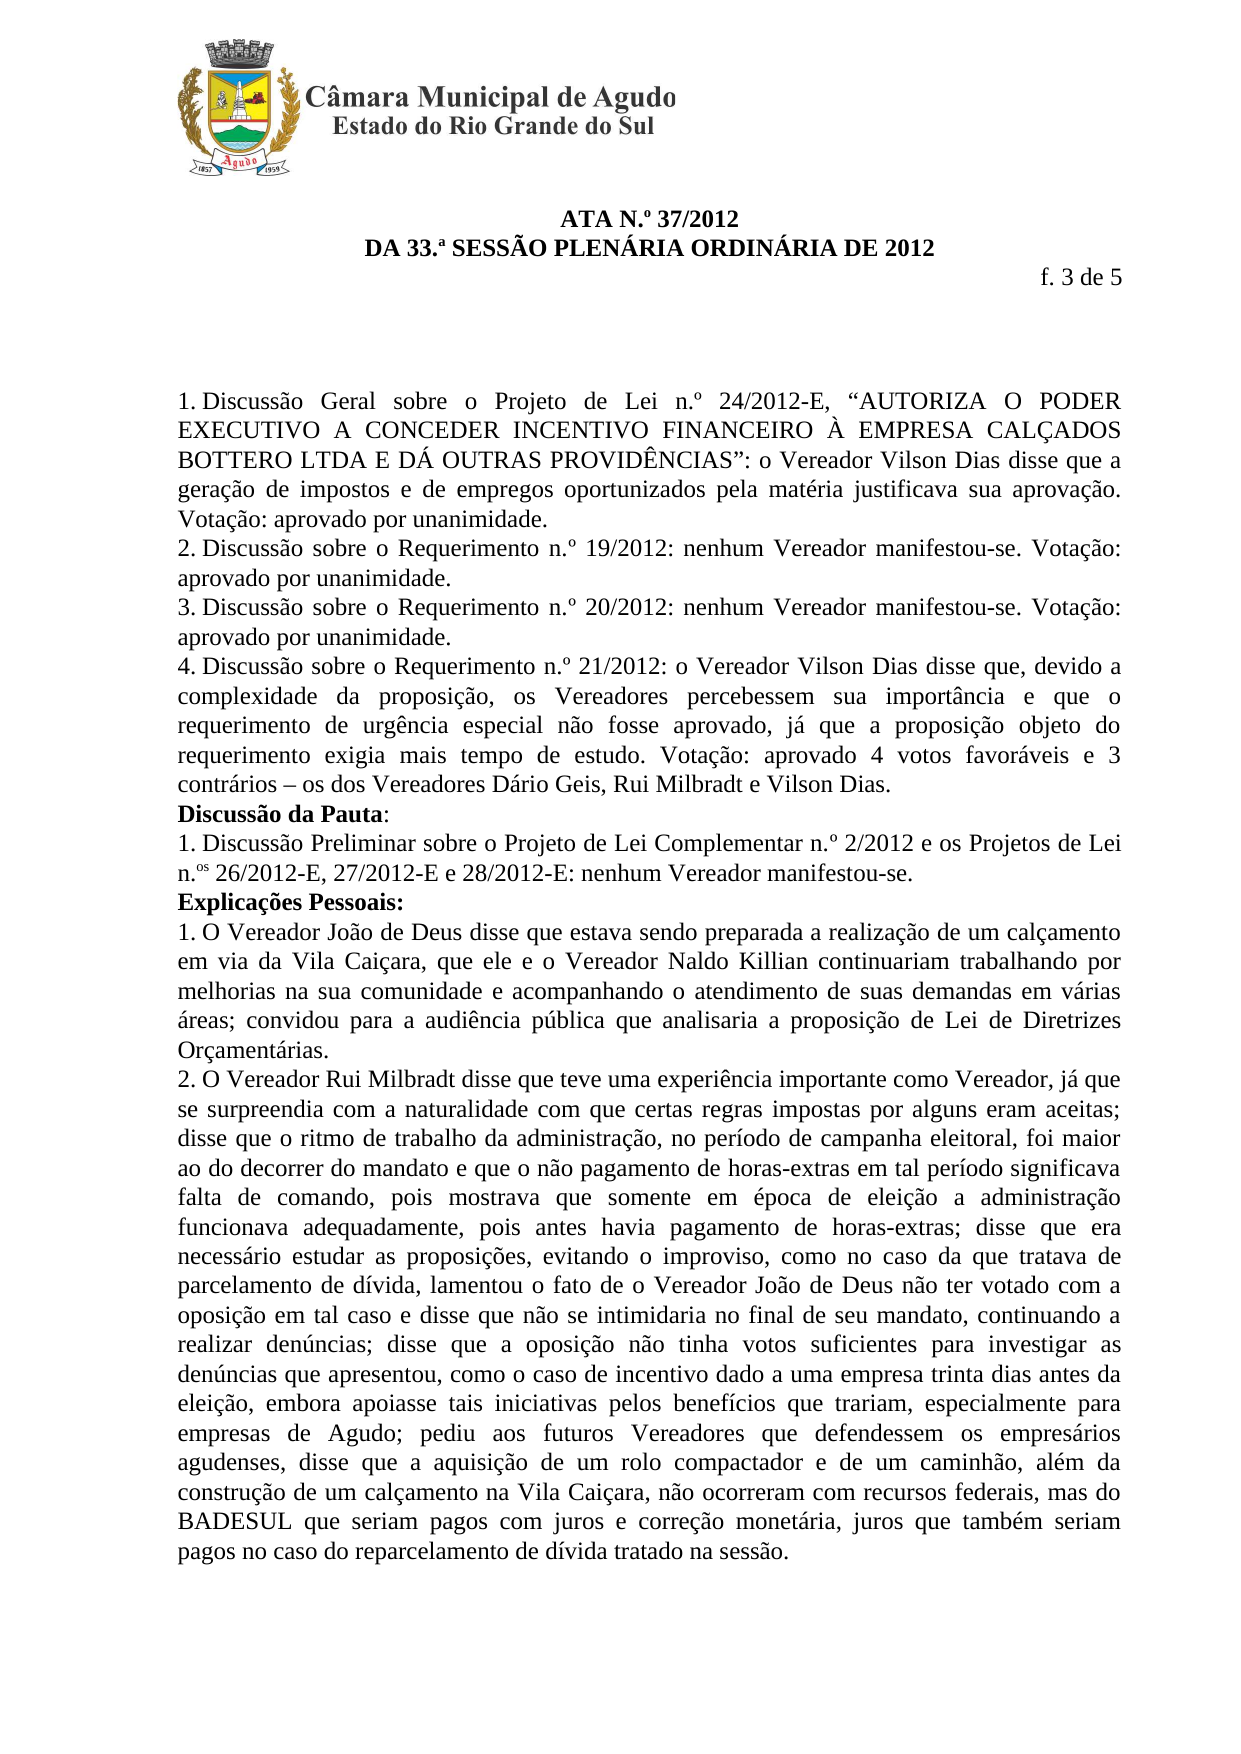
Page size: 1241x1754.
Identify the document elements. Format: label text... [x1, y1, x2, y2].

picture [177, 39, 676, 176]
list Explicações Pessoais: [177, 887, 1122, 917]
list Discussão sobre o Requerimento n.º 20/2012: nenhum Vereador manifestou-se. Votação: aprovado por unanimidade. [177, 592, 1122, 651]
list Discussão Geral sobre o Projeto de Lei n.º 24/2012-E, “AUTORIZA O PODER EXECUTIVO A CONCEDER INCENTIVO FINANCEIRO À EMPRESA CALÇADOS BOTTERO LTDA E DÁ OUTRAS PROVIDÊNCIAS”: o Vereador Vilson Dias disse que a geração de impostos e de empregos oportunizados pela matéria justificava sua aprovação. Votação: aprovado por unanimidade. [177, 386, 1122, 533]
list O Vereador João de Deus disse que estava sendo preparada a realização de um calçamento em via da Vila Caiçara, que ele e o Vereador Naldo Killian continuariam trabalhando por melhorias na sua comunidade e acompanhando o atendimento de suas demandas em várias áreas; convidou para a audiência pública que analisaria a proposição de Lei de Diretrizes Orçamentárias. [177, 917, 1122, 1064]
list Discussão sobre o Requerimento n.º 21/2012: o Vereador Vilson Dias disse que, devido a complexidade da proposição, os Vereadores percebessem sua importância e que o requerimento de urgência especial não fosse aprovado, já que a proposição objeto do requerimento exigia mais tempo de estudo. Votação: aprovado 4 votos favoráveis e 3 contrários – os dos Vereadores Dário Geis, Rui Milbradt e Vilson Dias. [177, 651, 1122, 799]
list Discussão da Pauta: [177, 799, 1122, 828]
list Discussão Preliminar sobre o Projeto de Lei Complementar n.º 2/2012 e os Projetos de Lei n.os 26/2012-E, 27/2012-E e 28/2012-E: nenhum Vereador manifestou-se. [177, 828, 1122, 887]
list Discussão sobre o Requerimento n.º 19/2012: nenhum Vereador manifestou-se. Votação: aprovado por unanimidade. [177, 533, 1122, 592]
list O Vereador Rui Milbradt disse que teve uma experiência importante como Vereador, já que se surpreendia com a naturalidade com que certas regras impostas por alguns eram aceitas; disse que o ritmo de trabalho da administração, no período de campanha eleitoral, foi maior ao do decorrer do mandato e que o não pagamento de horas-extras em tal período significava falta de comando, pois mostrava que somente em época de eleição a administração funcionava adequadamente, pois antes havia pagamento de horas-extras; disse que era necessário estudar as proposições, evitando o improviso, como no caso da que tratava de parcelamento de dívida, lamentou o fato de o Vereador João de Deus não ter votado com a oposição em tal caso e disse que não se intimidaria no final de seu mandato, continuando a realizar denúncias; disse que a oposição não tinha votos suficientes para investigar as denúncias que apresentou, como o caso de incentivo dado a uma empresa trinta dias antes da eleição, embora apoiasse tais iniciativas pelos benefícios que trariam, especialmente para empresas de Agudo; pediu aos futuros Vereadores que defendessem os empresários agudenses, disse que a aquisição de um rolo compactador e de um caminhão, além da construção de um calçamento na Vila Caiçara, não ocorreram com recursos federais, mas do BADESUL que seriam pagos com juros e correção monetária, juros que também seriam pagos no caso do reparcelamento de dívida tratado na sessão. [177, 1064, 1122, 1565]
